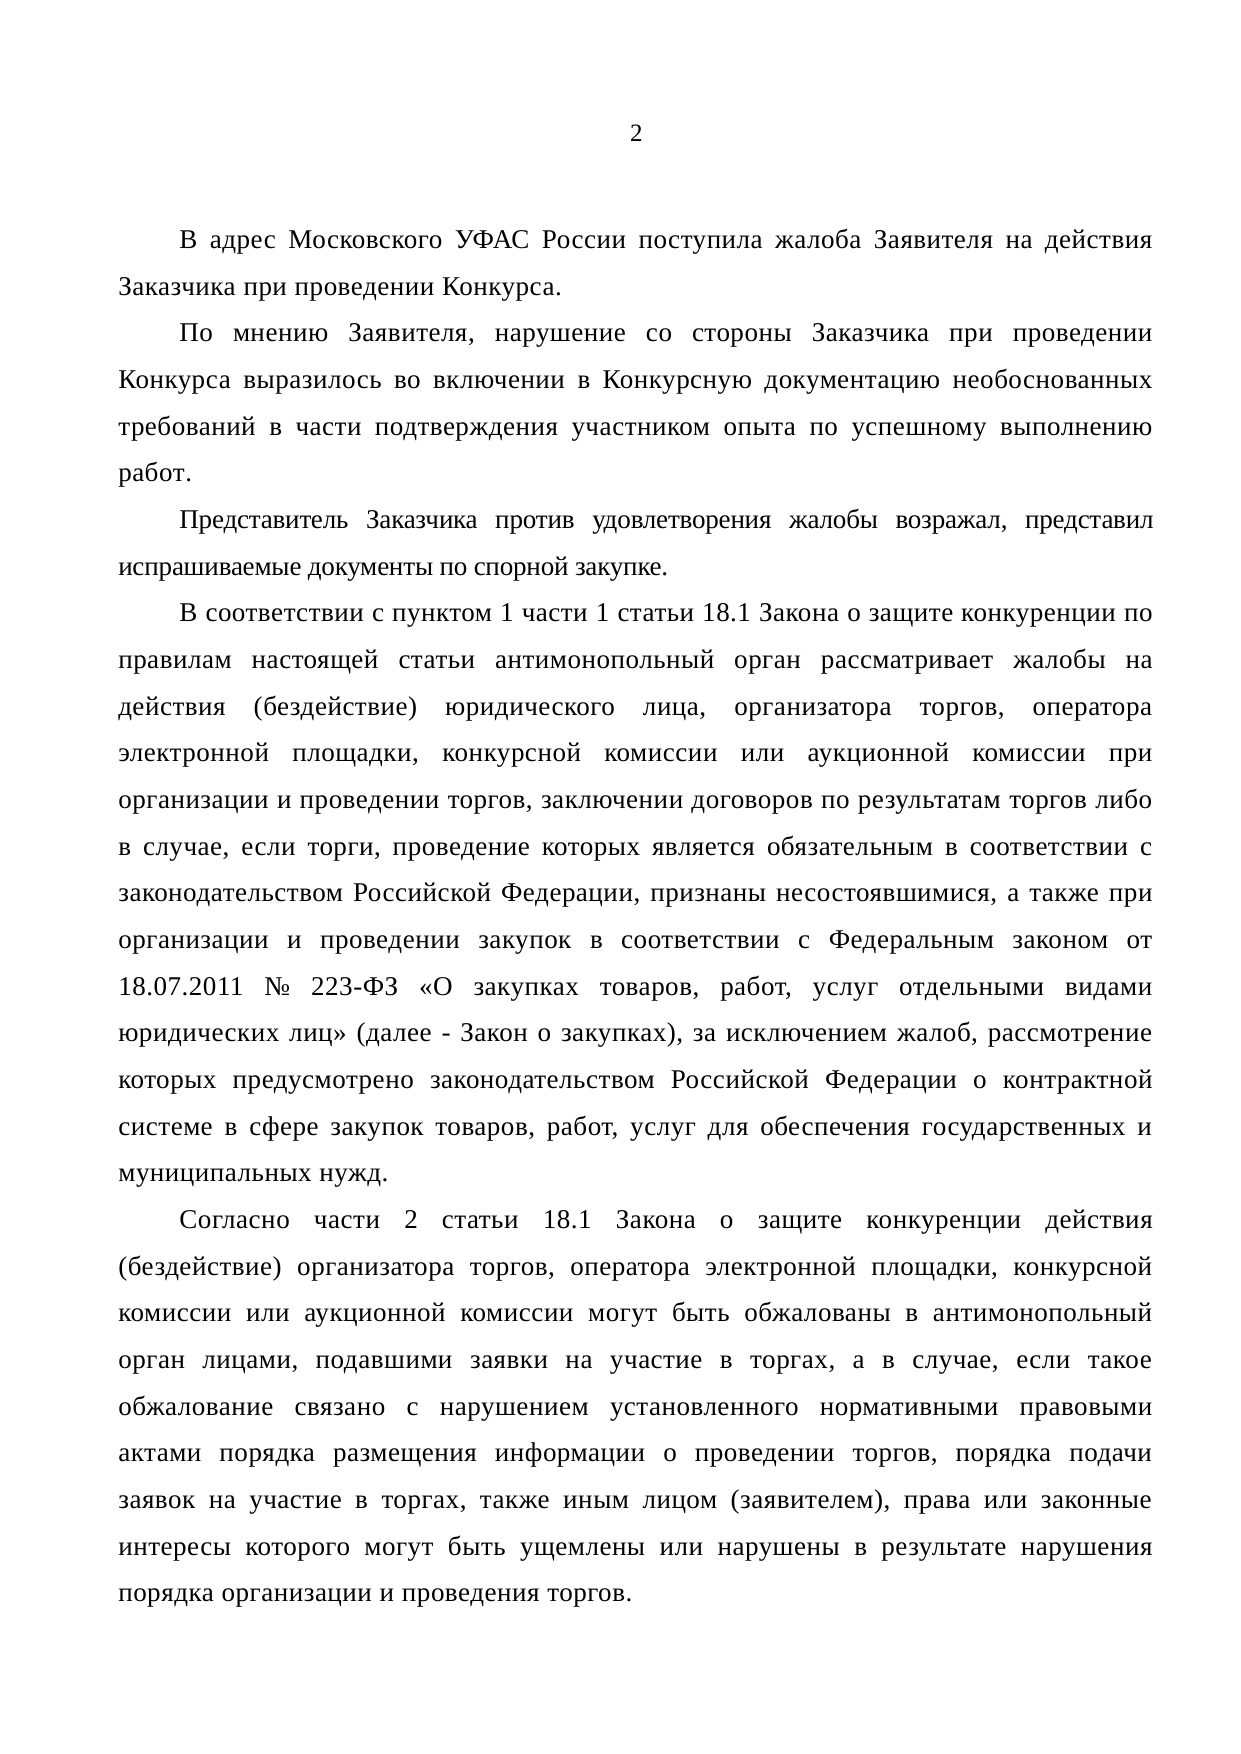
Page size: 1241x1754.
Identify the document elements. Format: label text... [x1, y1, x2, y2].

text В адрес Московского УФАС России поступила жалоба Заявителя на действия Заказчика при проведении Конкурса. [118, 223, 1154, 301]
text Согласно части 2 статьи 18.1 Закона о защите конкуренции действия (бездействие) организатора торгов, оператора электронной площадки, конкурсной комиссии или аукционной комиссии могут быть обжалованы в антимонопольный орган лицами, подавшими заявки на участие в торгах, а в случае, если такое обжалование связано с нарушением установленного нормативными правовыми актами порядка размещения информации о проведении торгов, порядка подачи заявок на участие в торгах, также иным лицом (заявителем), права или законные интересы которого могут быть ущемлены или нарушены в результате нарушения порядка организации и проведения торгов. [118, 1203, 1154, 1607]
text Представитель Заказчика против удовлетворения жалобы возражал, представил испрашиваемые документы по спорной закупке. [118, 503, 1154, 581]
text В соответствии с пунктом 1 части 1 статьи 18.1 Закона о защите конкуренции по правилам настоящей статьи антимонопольный орган рассматривает жалобы на действия (бездействие) юридического лица, организатора торгов, оператора электронной площадки, конкурсной комиссии или аукционной комиссии при организации и проведении торгов, заключении договоров по результатам торгов либо в случае, если торги, проведение которых является обязательным в соответствии с законодательством Российской Федерации, признаны несостоявшимися, а также при организации и проведении закупок в соответствии с Федеральным законом от 18.07.2011 № 223-ФЗ «О закупках товаров, работ, услуг отдельными видами юридических лиц» (далее - Закон о закупках), за исключением жалоб, рассмотрение которых предусмотрено законодательством Российской Федерации о контрактной системе в сфере закупок товаров, работ, услуг для обеспечения государственных и муниципальных нужд. [118, 596, 1154, 1187]
text По мнению Заявителя, нарушение со стороны Заказчика при проведении Конкурса выразилось во включении в Конкурсную документацию необоснованных требований в части подтверждения участником опыта по успешному выполнению работ. [118, 316, 1154, 487]
